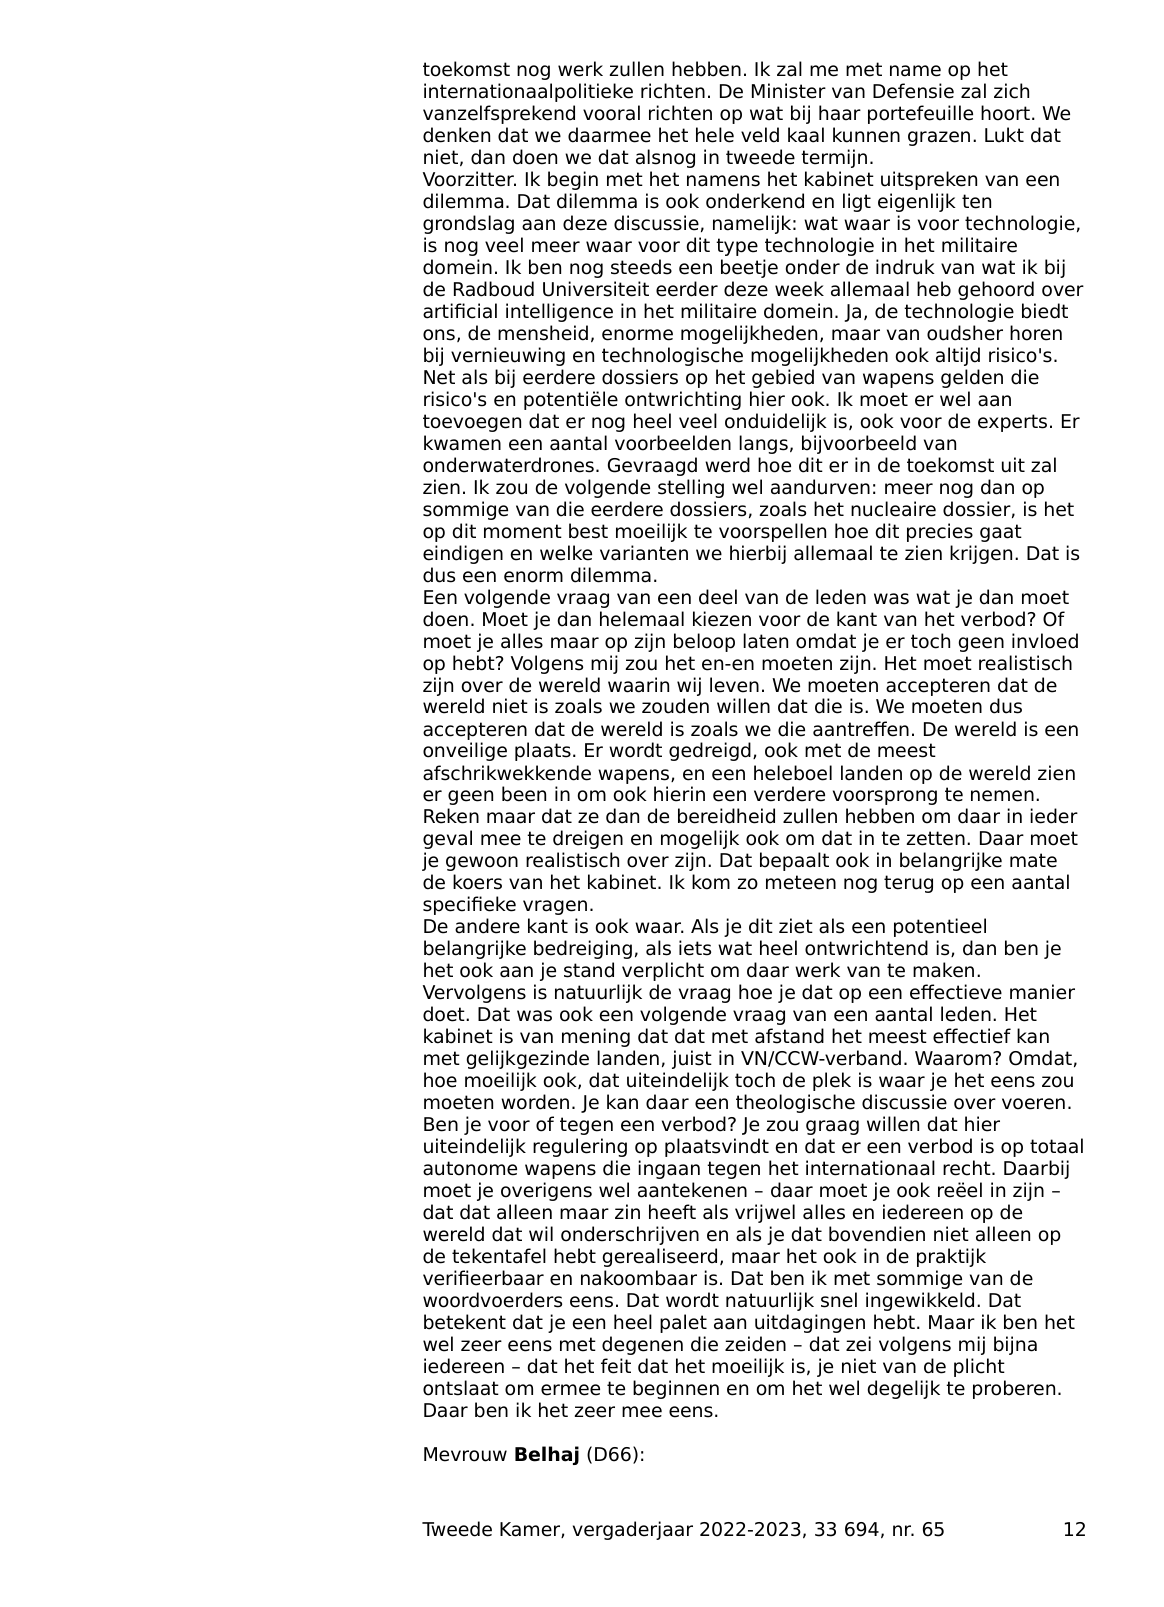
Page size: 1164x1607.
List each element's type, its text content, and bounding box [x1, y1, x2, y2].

text toekomst nog werk zullen hebben. Ik zal me met name op het internationaalpolitieke richten. De Minister van Defensie zal zich vanzelfsprekend vooral richten op wat bij haar portefeuille hoort. We denken dat we daarmee het hele veld kaal kunnen grazen. Lukt dat niet, dan doen we dat alsnog in tweede termijn. [422, 59, 1087, 169]
text Voorzitter. Ik begin met het namens het kabinet uitspreken van een dilemma. Dat dilemma is ook onderkend en ligt eigenlijk ten grondslag aan deze discussie, namelijk: wat waar is voor technologie, is nog veel meer waar voor dit type technologie in het militaire domein. Ik ben nog steeds een beetje onder de indruk van wat ik bij de Radboud Universiteit eerder deze week allemaal heb gehoord over artificial intelligence in het militaire domein. Ja, de technologie biedt ons, de mensheid, enorme mogelijkheden, maar van oudsher horen bij vernieuwing en technologische mogelijkheden ook altijd risico's. Net als bij eerdere dossiers op het gebied van wapens gelden die risico's en potentiële ontwrichting hier ook. Ik moet er wel aan toevoegen dat er nog heel veel onduidelijk is, ook voor de experts. Er kwamen een aantal voorbeelden langs, bijvoorbeeld van onderwaterdrones. Gevraagd werd hoe dit er in de toekomst uit zal zien. Ik zou de volgende stelling wel aandurven: meer nog dan op sommige van die eerdere dossiers, zoals het nucleaire dossier, is het op dit moment best moeilijk te voorspellen hoe dit precies gaat eindigen en welke varianten we hierbij allemaal te zien krijgen. Dat is dus een enorm dilemma. [422, 169, 1087, 587]
text Een volgende vraag van een deel van de leden was wat je dan moet doen. Moet je dan helemaal kiezen voor de kant van het verbod? Of moet je alles maar op zijn beloop laten omdat je er toch geen invloed op hebt? Volgens mij zou het en-en moeten zijn. Het moet realistisch zijn over de wereld waarin wij leven. We moeten accepteren dat de wereld niet is zoals we zouden willen dat die is. We moeten dus accepteren dat de wereld is zoals we die aantreffen. De wereld is een onveilige plaats. Er wordt gedreigd, ook met de meest afschrikwekkende wapens, en een heleboel landen op de wereld zien er geen been in om ook hierin een verdere voorsprong te nemen. Reken maar dat ze dan de bereidheid zullen hebben om daar in ieder geval mee te dreigen en mogelijk ook om dat in te zetten. Daar moet je gewoon realistisch over zijn. Dat bepaalt ook in belangrijke mate de koers van het kabinet. Ik kom zo meteen nog terug op een aantal specifieke vragen. [422, 587, 1087, 916]
text De andere kant is ook waar. Als je dit ziet als een potentieel belangrijke bedreiging, als iets wat heel ontwrichtend is, dan ben je het ook aan je stand verplicht om daar werk van te maken. Vervolgens is natuurlijk de vraag hoe je dat op een effectieve manier doet. Dat was ook een volgende vraag van een aantal leden. Het kabinet is van mening dat dat met afstand het meest effectief kan met gelijkgezinde landen, juist in VN/CCW-verband. Waarom? Omdat, hoe moeilijk ook, dat uiteindelijk toch de plek is waar je het eens zou moeten worden. Je kan daar een theologische discussie over voeren. Ben je voor of tegen een verbod? Je zou graag willen dat hier uiteindelijk regulering op plaatsvindt en dat er een verbod is op totaal autonome wapens die ingaan tegen het internationaal recht. Daarbij moet je overigens wel aantekenen – daar moet je ook reëel in zijn – dat dat alleen maar zin heeft als vrijwel alles en iedereen op de wereld dat wil onderschrijven en als je dat bovendien niet alleen op de tekentafel hebt gerealiseerd, maar het ook in de praktijk verifieerbaar en nakoombaar is. Dat ben ik met sommige van de woordvoerders eens. Dat wordt natuurlijk snel ingewikkeld. Dat betekent dat je een heel palet aan uitdagingen hebt. Maar ik ben het wel zeer eens met degenen die zeiden – dat zei volgens mij bijna iedereen – dat het feit dat het moeilijk is, je niet van de plicht ontslaat om ermee te beginnen en om het wel degelijk te proberen. Daar ben ik het zeer mee eens. [422, 916, 1087, 1422]
text Mevrouw Belhaj (D66): [422, 1444, 1087, 1466]
